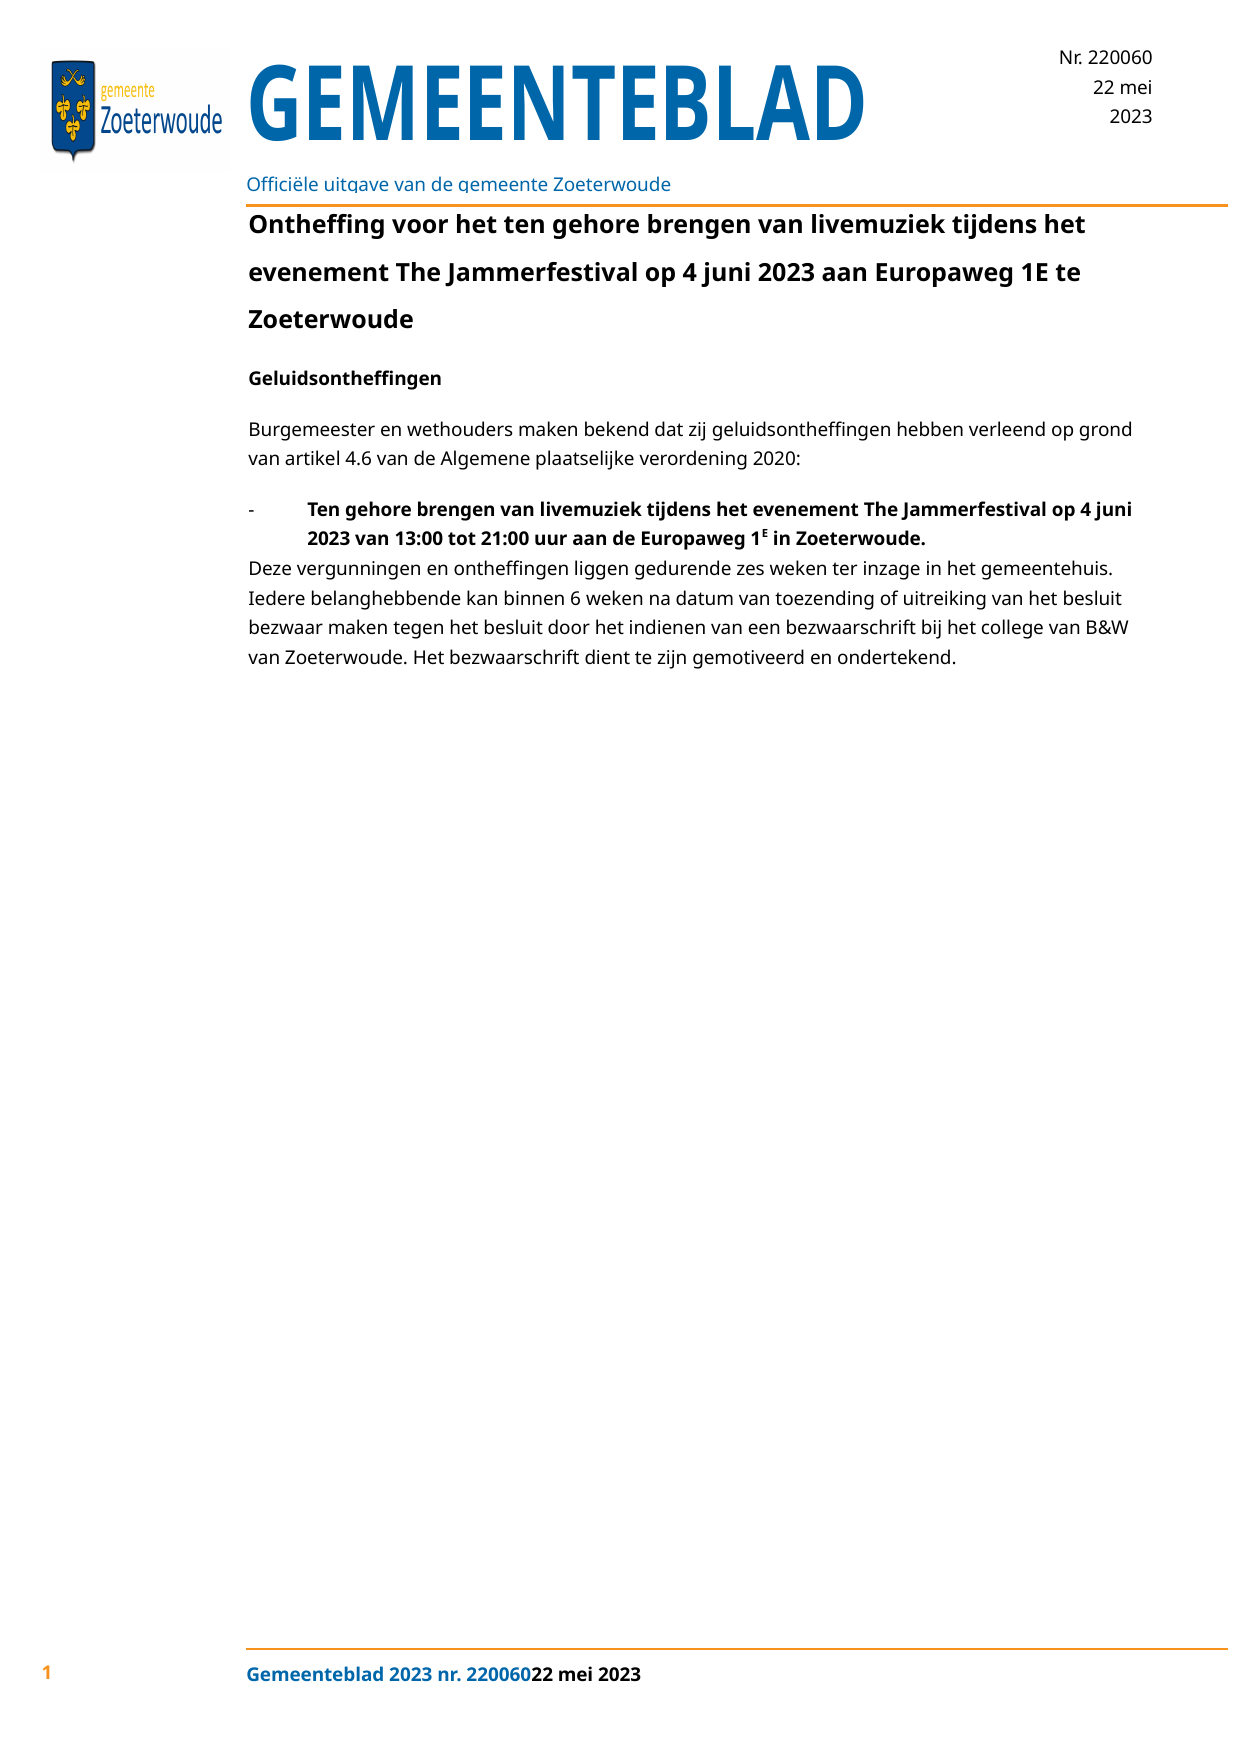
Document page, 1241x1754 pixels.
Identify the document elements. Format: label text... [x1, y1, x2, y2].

text Burgemeester en wethouders maken bekend dat zij geluidsontheffingen hebben verleend op grond van artikel 4.6 van de Algemene plaatselijke verordening 2020: [248, 416, 1152, 471]
text Deze vergunningen en ontheffingen liggen gedurende zes weken ter inzage in het gemeentehuis. Iedere belanghebbende kan binnen 6 weken na datum van toezending of uitreiking van het besluit bezwaar maken tegen het besluit door het indienen van een bezwaarschrift bij het college van B&W van Zoeterwoude. Het bezwaarschrift dient te zijn gemotiveerd en ondertekend. [248, 555, 1152, 669]
list Ten gehore brengen van livemuziek tijdens het evenement The Jammerfestival op 4 juni 2023 van 13:00 tot 21:00 uur aan de Europaweg 1E in Zoeterwoude. [248, 496, 1152, 551]
text Ontheffing voor het ten gehore brengen van livemuziek tijdens het evenement The Jammerfestival op 4 juni 2023 aan Europaweg 1E te Zoeterwoude [248, 207, 1152, 336]
picture [41, 47, 231, 172]
text Geluidsontheffingen [248, 366, 1152, 391]
